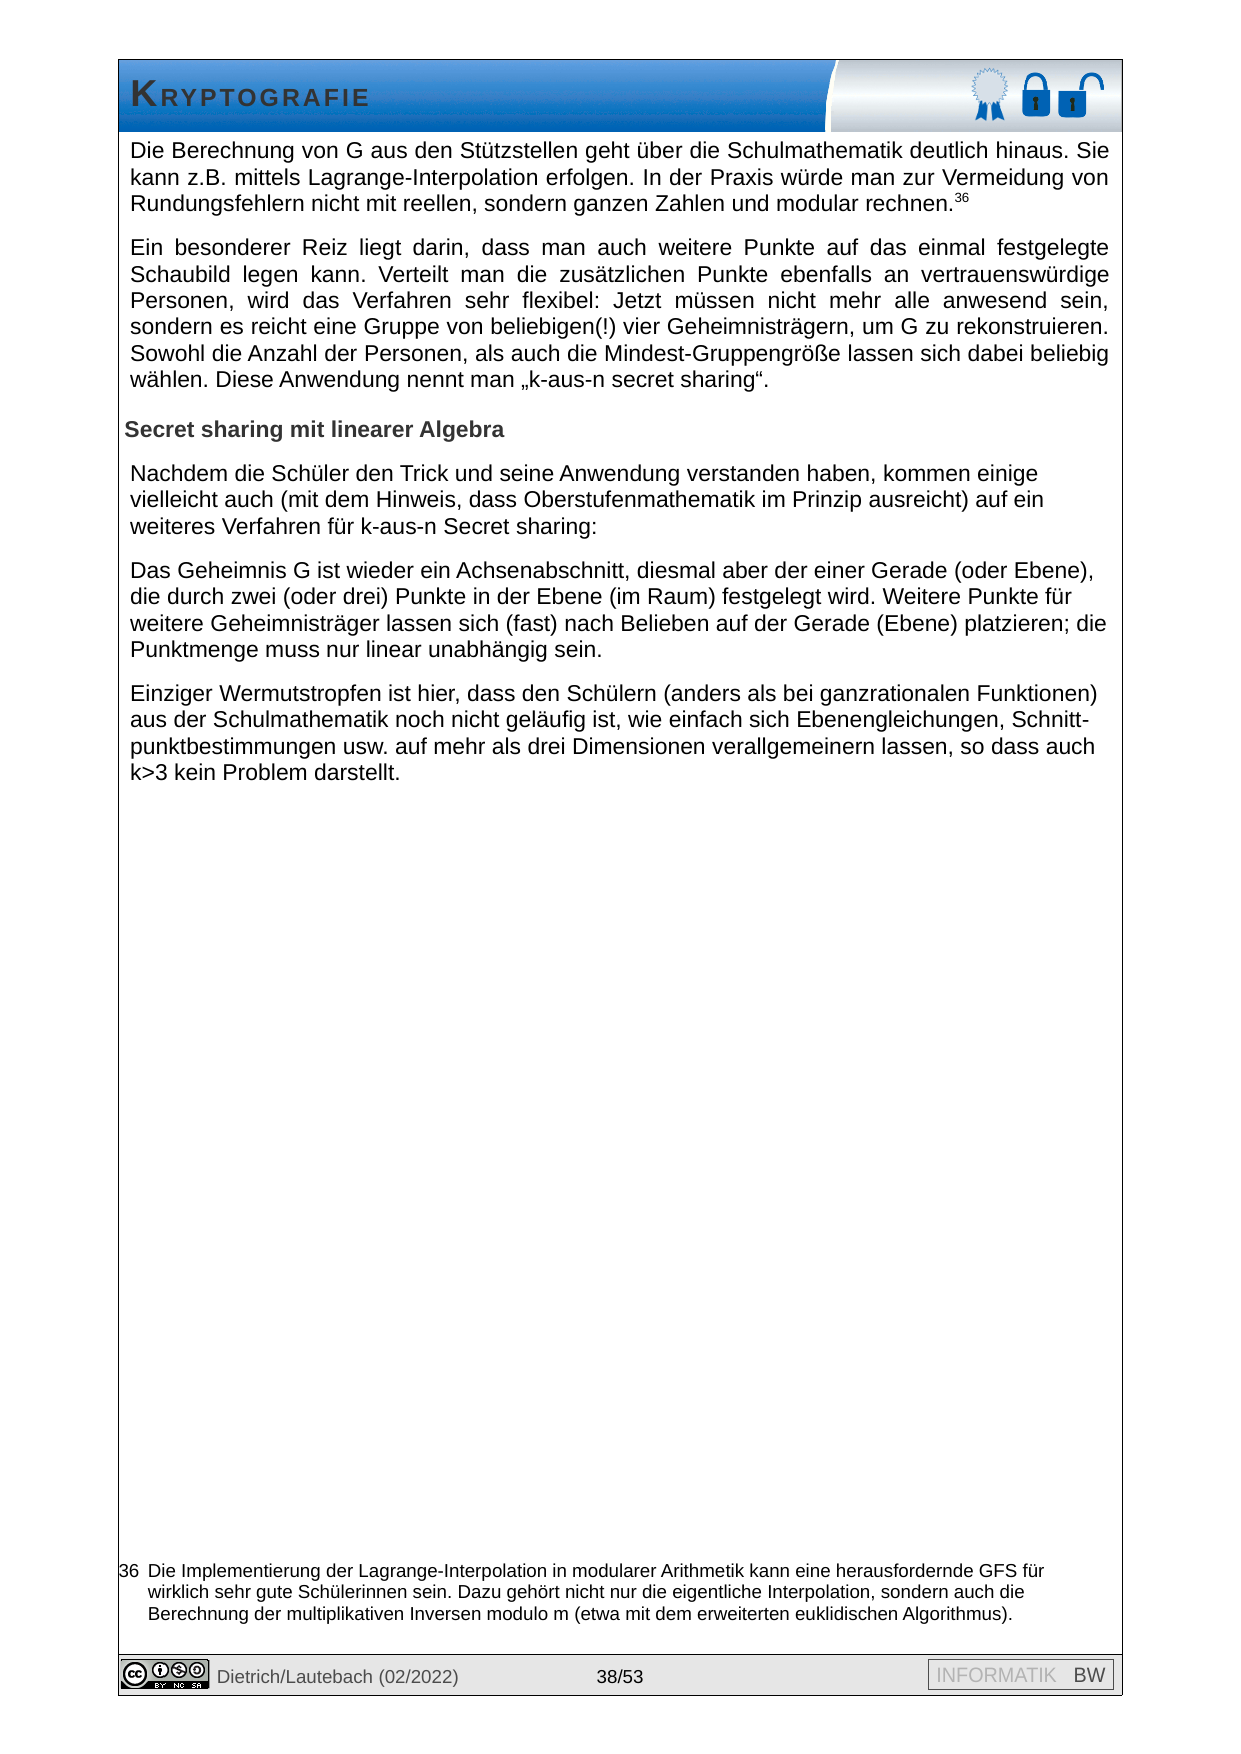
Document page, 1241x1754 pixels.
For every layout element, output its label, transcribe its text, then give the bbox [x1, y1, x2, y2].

text Die Implementierung der Lagrange-Interpolation in modularer Arithmetik kann eine herausfordernde GFS für wirklich sehr gute Schülerinnen sein. Dazu gehört nicht nur die eigentliche Interpolation, sondern auch die Berechnung der multiplikativen Inversen modulo m (etwa mit dem erweiterten euklidischen Algorithmus). [119, 1560, 1110, 1624]
text Nachdem die Schüler den Trick und seine Anwendung verstanden haben, kommen einige vielleicht auch (mit dem Hinweis, dass Oberstufenmathematik im Prinzip ausreicht) auf ein weiteres Verfahren für k-aus-n Secret sharing: [130, 460, 1110, 539]
text Einziger Wermutstropfen ist hier, dass den Schülern (anders als bei ganzrationalen Funktionen) aus der Schulmathematik noch nicht geläufig ist, wie einfach sich Ebenengleichungen, Schnitt­punktbestimmungen usw. auf mehr als drei Dimensionen verallgemeinern lassen, so dass auch k>3 kein Problem darstellt. [130, 680, 1110, 785]
text Secret sharing mit linearer Algebra [124, 416, 1122, 442]
picture [120, 1659, 210, 1689]
picture [119, 60, 1122, 132]
text Das Geheimnis G ist wieder ein Achsenabschnitt, diesmal aber der einer Gerade (oder Ebene), die durch zwei (oder drei) Punkte in der Ebene (im Raum) festgelegt wird. Weitere Punkte für weitere Geheimnisträger lassen sich (fast) nach Belieben auf der Gerade (Ebene) platzieren; die Punktmenge muss nur linear unabhängig sein. [130, 557, 1110, 662]
text Ein besonderer Reiz liegt darin, dass man auch weitere Punkte auf das einmal festgelegte Schaubild legen kann. Verteilt man die zusätzlichen Punkte ebenfalls an vertrauenswürdige Personen, wird das Verfahren sehr flexibel: Jetzt müssen nicht mehr alle anwesend sein, sondern es reicht eine Gruppe von beliebigen(!) vier Geheimnisträgern, um G zu rekonstruieren. Sowohl die Anzahl der Personen, als auch die Mindest-Gruppengröße lassen sich dabei beliebig wählen. Diese Anwendung nennt man „k-aus-n secret sharing“. [130, 234, 1110, 392]
text Die Berechnung von G aus den Stützstellen geht über die Schulmathematik deutlich hinaus. Sie kann z.B. mittels Lagrange-Interpolation erfolgen. In der Praxis würde man zur Vermeidung von Rundungs­fehlern nicht mit reellen, sondern ganzen Zahlen und modular rechnen. [130, 137, 1110, 217]
